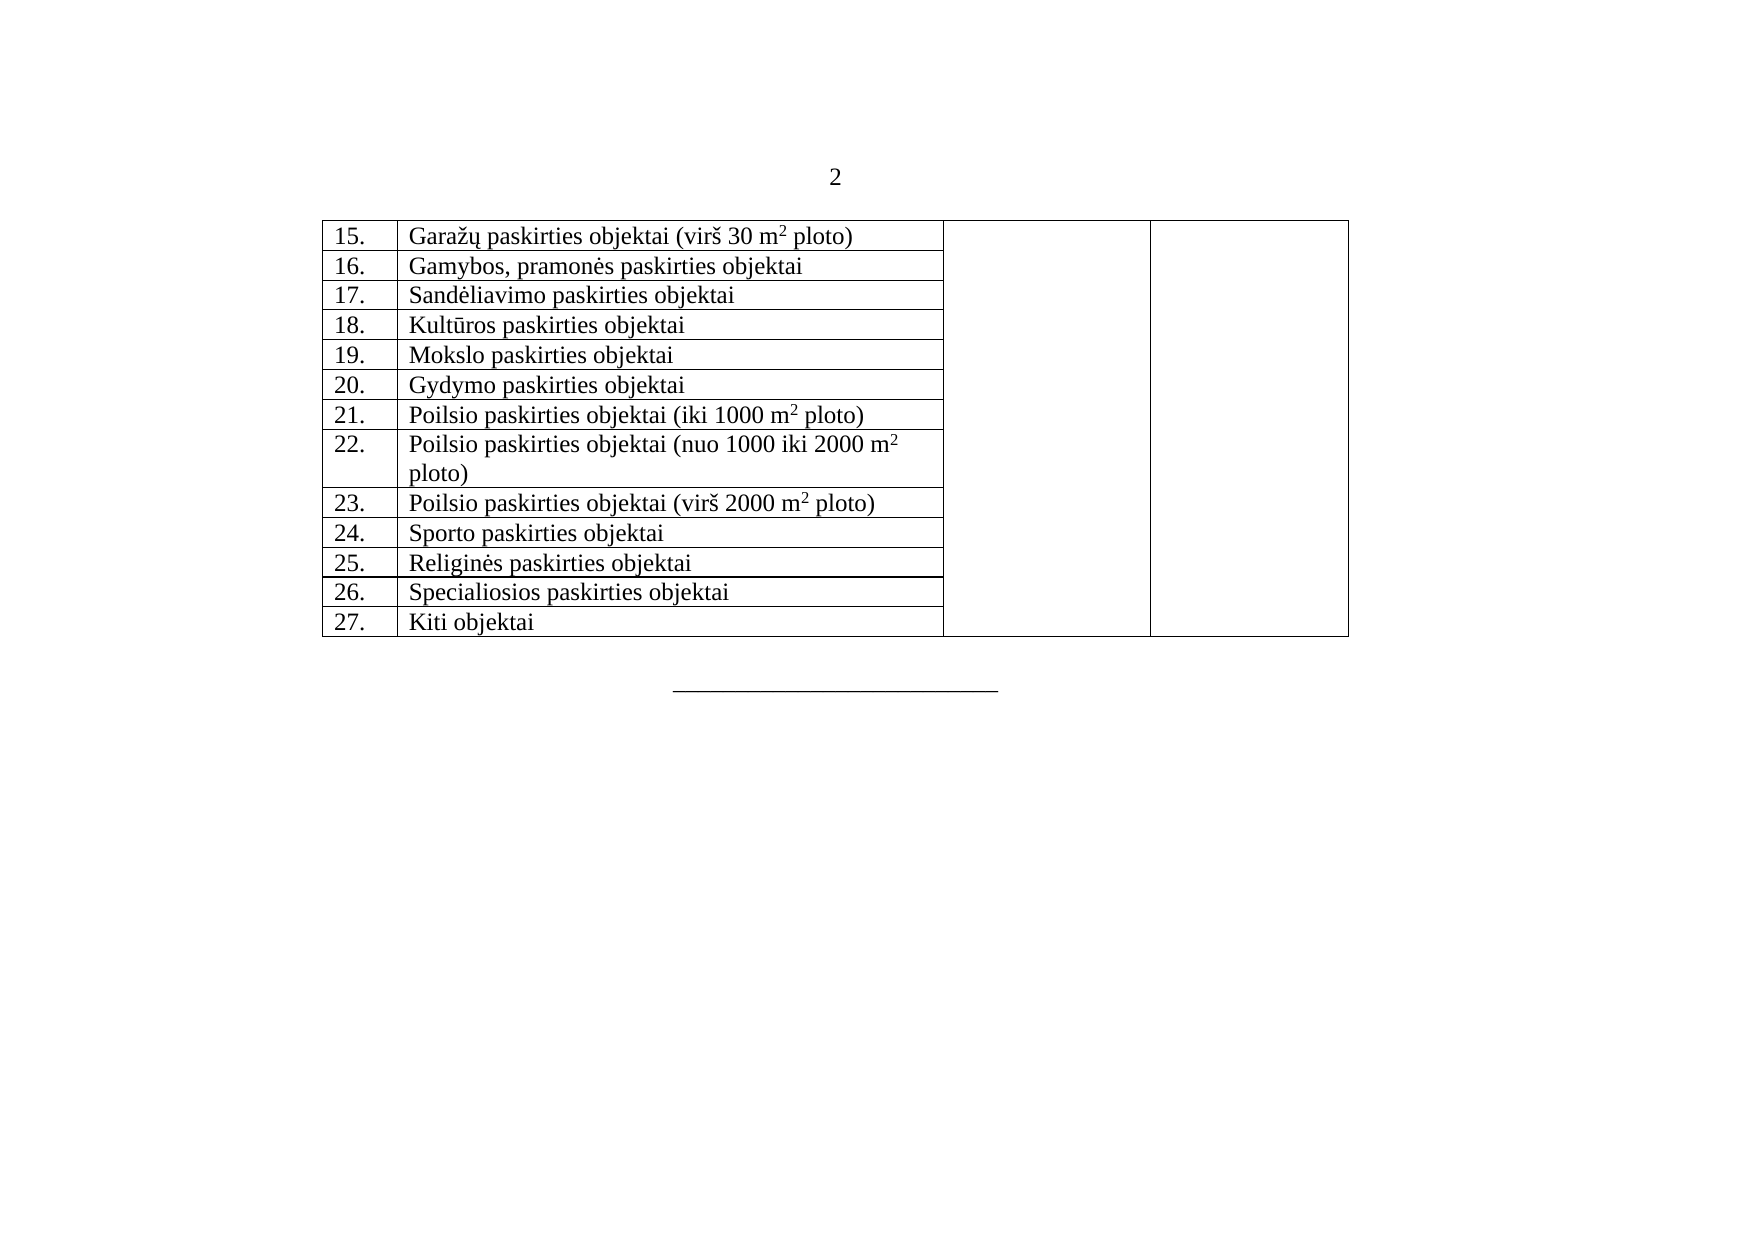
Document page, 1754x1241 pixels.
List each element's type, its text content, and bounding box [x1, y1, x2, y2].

table_cell 19. [323, 340, 397, 369]
table_cell Kultūros paskirties objektai [398, 310, 943, 339]
table_cell 25. [323, 548, 397, 576]
table_cell Gydymo paskirties objektai [398, 370, 943, 399]
table_cell Mokslo paskirties objektai [398, 340, 943, 369]
table_cell Poilsio paskirties objektai (nuo 1000 iki 2000 m2 ploto) [398, 430, 943, 487]
table_cell Gamybos, pramonės paskirties objektai [398, 251, 943, 279]
table_cell 15. [323, 221, 397, 250]
table_cell 18. [323, 310, 397, 339]
table_cell 17. [323, 281, 397, 309]
table_cell Religinės paskirties objektai [398, 548, 943, 576]
table_cell Sporto paskirties objektai [398, 518, 943, 547]
table_cell 26. [323, 578, 397, 606]
table_cell [1151, 221, 1348, 636]
table_cell 21. [323, 400, 397, 428]
table_cell 27. [323, 607, 397, 636]
table_cell 20. [323, 370, 397, 399]
table_cell [944, 221, 1150, 636]
table_cell Poilsio paskirties objektai (iki 1000 m2 ploto) [398, 400, 943, 428]
table_cell Kiti objektai [398, 607, 943, 636]
table_cell 23. [323, 488, 397, 517]
table_cell Sandėliavimo paskirties objektai [398, 281, 943, 309]
table_cell Poilsio paskirties objektai (virš 2000 m2 ploto) [398, 488, 943, 517]
table_cell Specialiosios paskirties objektai [398, 578, 943, 606]
table_cell Garažų paskirties objektai (virš 30 m2 ploto) [398, 221, 943, 250]
text __________________________ [150, 666, 1521, 694]
table_cell 16. [323, 251, 397, 279]
table_cell 24. [323, 518, 397, 547]
table_cell 22. [323, 430, 397, 487]
